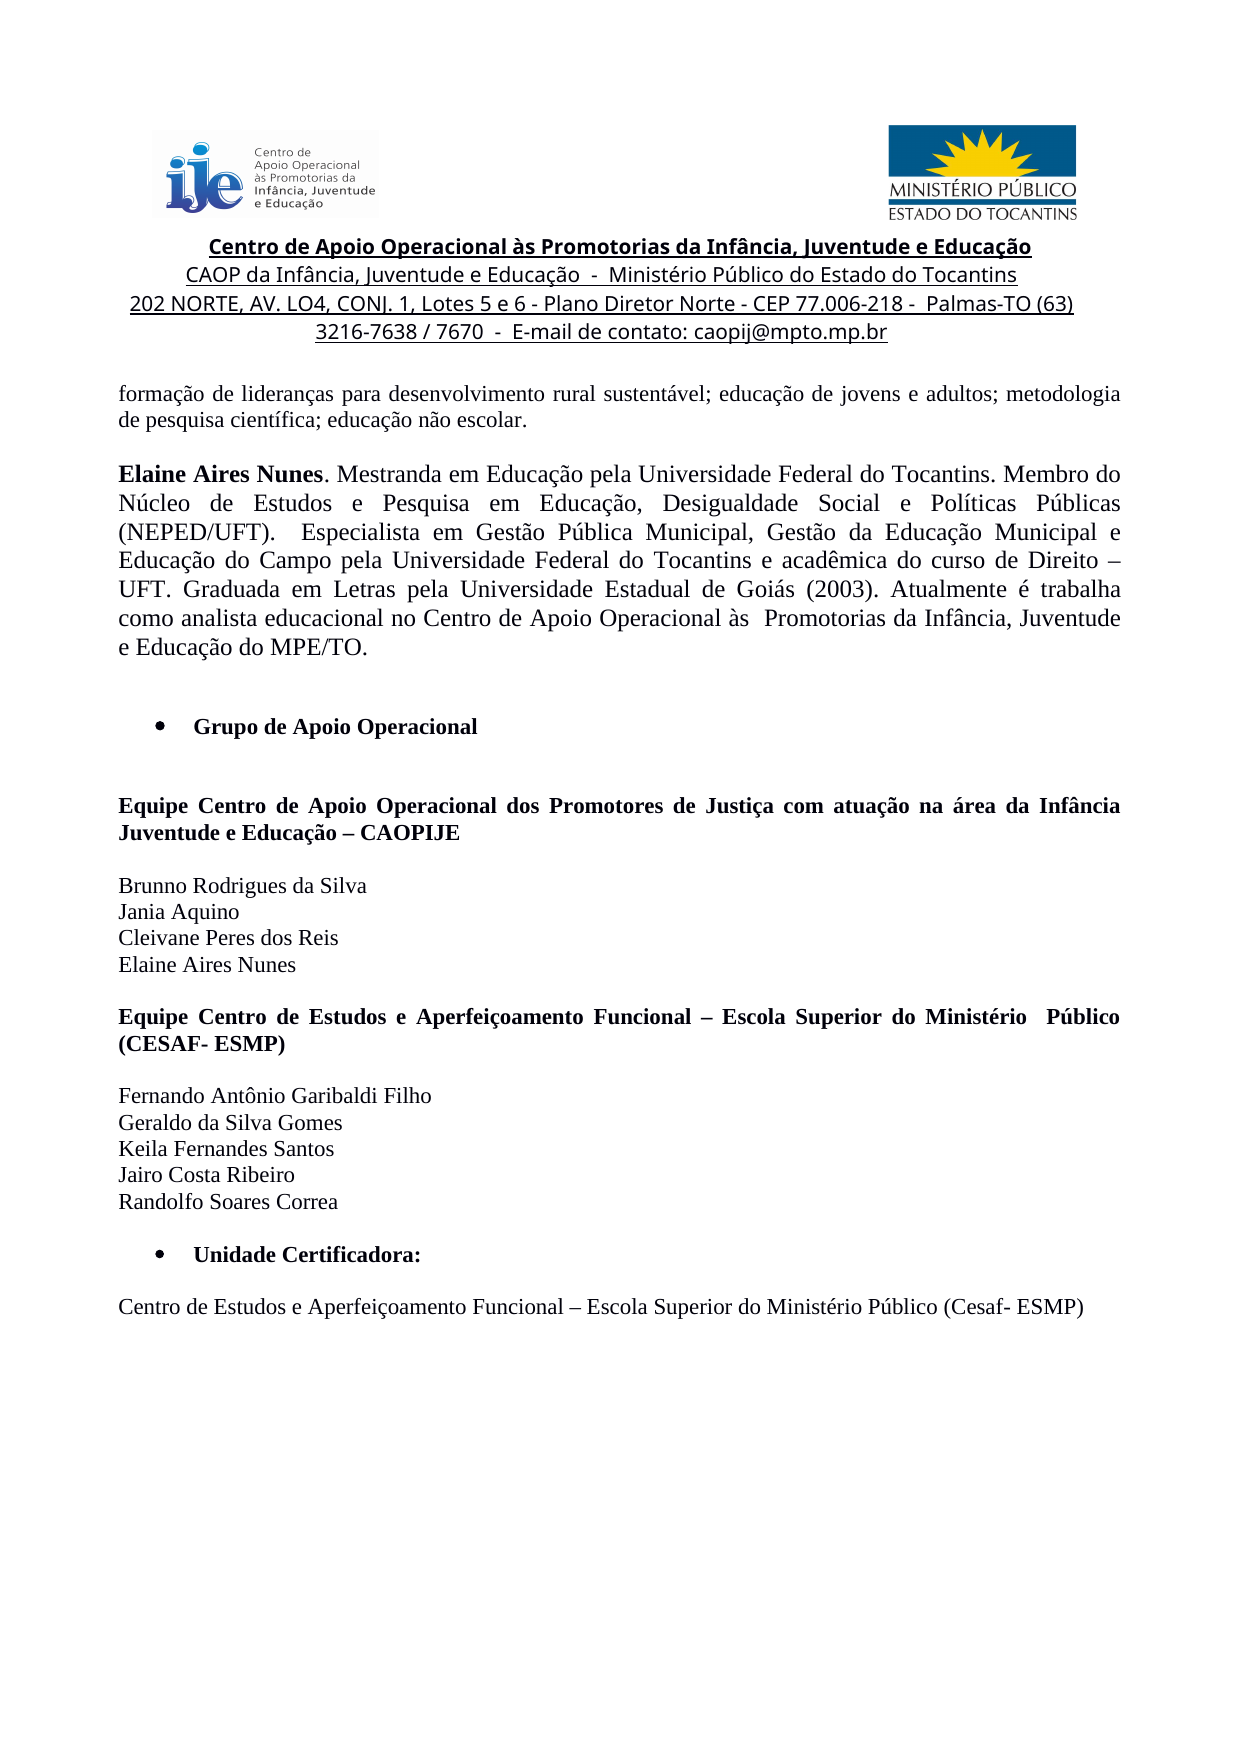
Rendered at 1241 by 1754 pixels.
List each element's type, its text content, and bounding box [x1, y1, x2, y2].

text Centro de Estudos e Aperfeiçoamento Funcional – Escola Superior do Ministério Público (Cesaf- ESMP) [118, 1293, 1122, 1320]
text Cleivane Peres dos Reis [118, 924, 1122, 951]
text Jania Aquino [118, 898, 1122, 924]
text Elaine Aires Nunes [118, 951, 1122, 977]
list Unidade Certificadora: [156, 1241, 1122, 1267]
text Keila Fernandes Santos [118, 1135, 1122, 1162]
text Brunno Rodrigues da Silva [118, 872, 1122, 898]
text Equipe Centro de Apoio Operacional dos Promotores de Justiça com atuação na área da Infância Juventude e Educação – CAOPIJE [118, 793, 1122, 845]
text Elaine Aires Nunes. Mestranda em Educação pela Universidade Federal do Tocantins. Membro do Núcleo de Estudos e Pesquisa em Educação, Desigualdade Social e Políticas Públicas (NEPED/UFT). Especialista em Gestão Pública Municipal, Gestão da Educação Municipal e Educação do Campo pela Universidade Federal do Tocantins e acadêmica do curso de Direito – UFT. Graduada em Letras pela Universidade Estadual de Goiás (2003). Atualmente é trabalha como analista educacional no Centro de Apoio Operacional às Promotorias da Infância, Juventude e Educação do MPE/TO. [118, 459, 1122, 660]
text Fernando Antônio Garibaldi Filho [118, 1082, 1122, 1109]
text Jairo Costa Ribeiro [118, 1162, 1122, 1188]
text Randolfo Soares Correa [118, 1188, 1122, 1214]
text Equipe Centro de Estudos e Aperfeiçoamento Funcional – Escola Superior do Ministério Público (CESAF- ESMP) [118, 1003, 1122, 1056]
list Grupo de Apoio Operacional [156, 713, 1122, 740]
text Geraldo da Silva Gomes [118, 1109, 1122, 1135]
text formação de lideranças para desenvolvimento rural sustentável; educação de jovens e adultos; metodologia de pesquisa científica; educação não escolar. [118, 380, 1122, 433]
